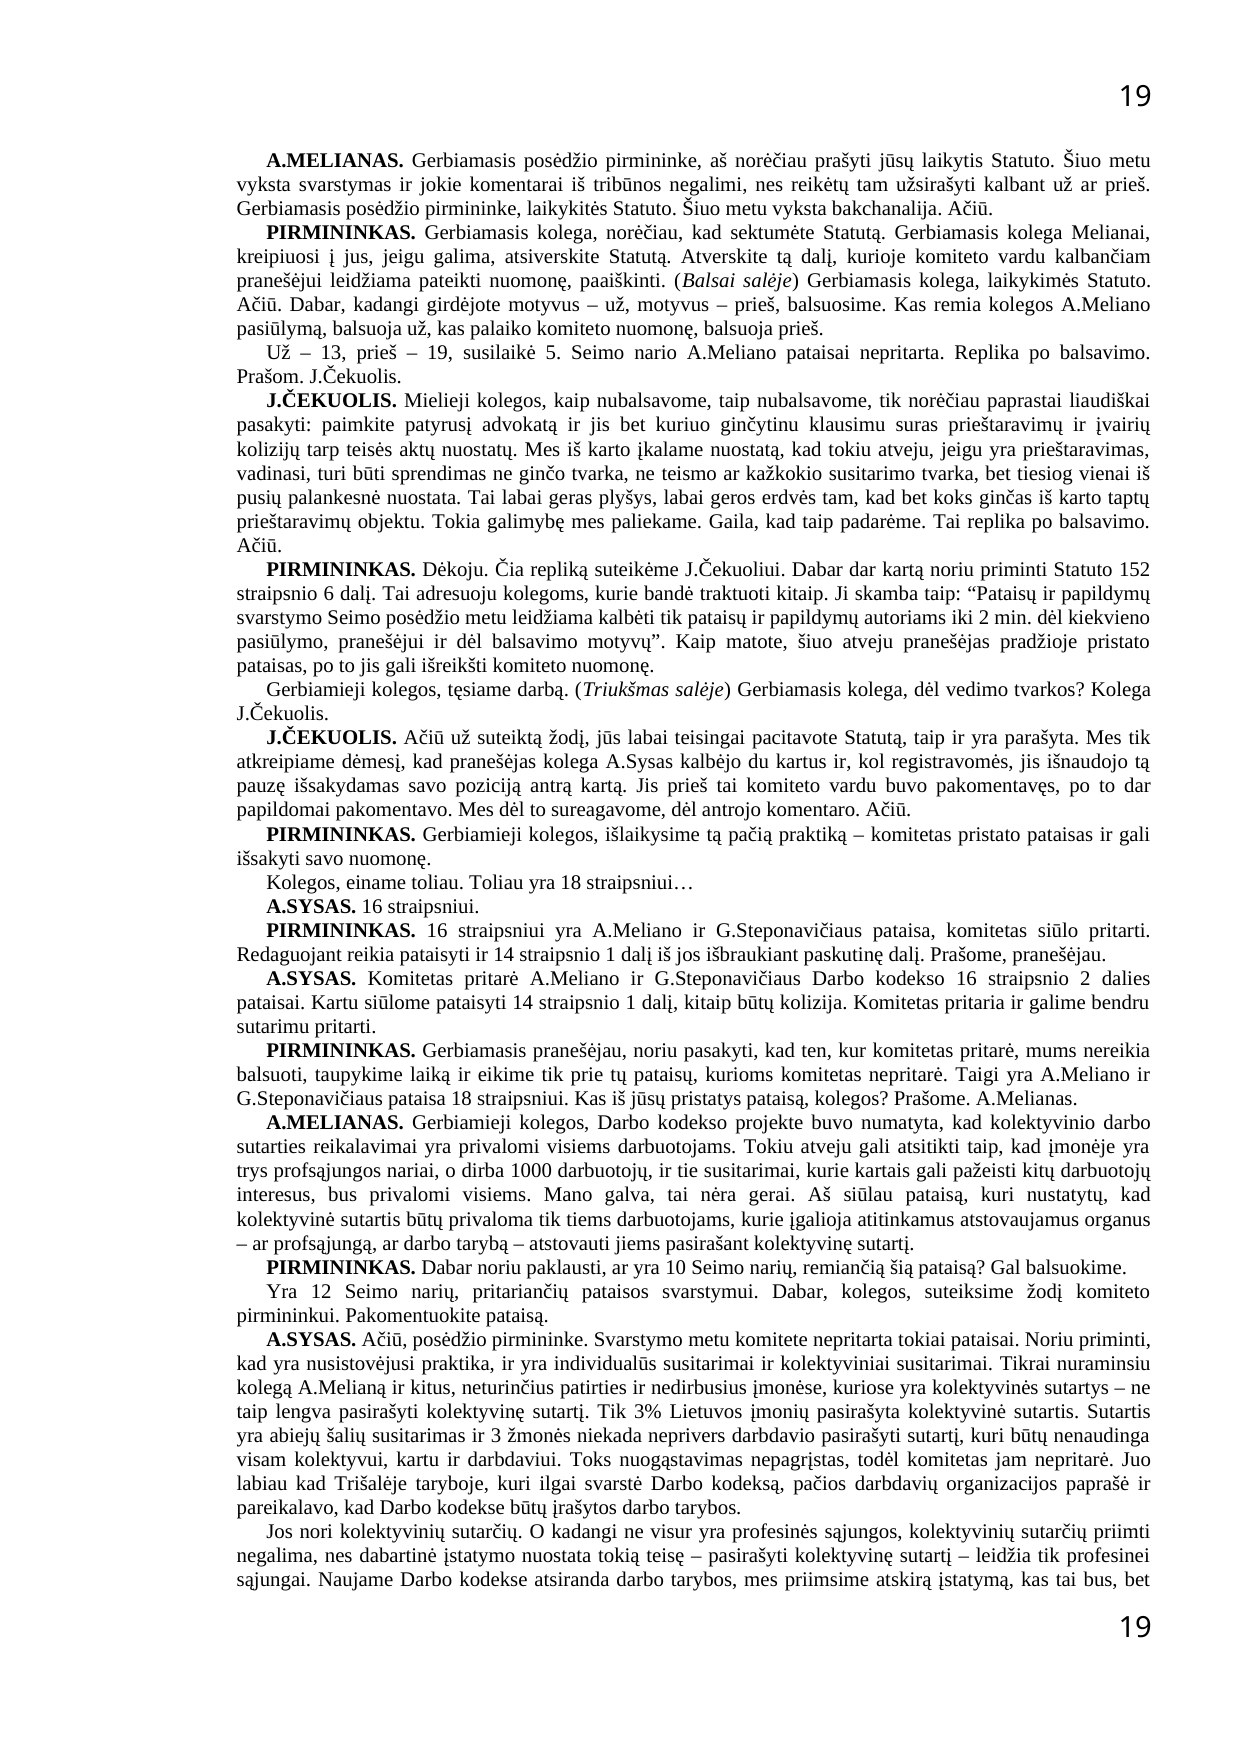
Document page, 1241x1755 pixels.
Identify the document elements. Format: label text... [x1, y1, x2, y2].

text Jos nori kolektyvinių sutarčių. O kadangi ne visur yra profesinės sąjungos, kolektyvinių sutarčių priimti negalima, nes dabartinė įstatymo nuostata tokią teisę – pasirašyti kolektyvinę sutartį – leidžia tik profesinei sąjungai. Naujame Darbo kodekse atsiranda darbo tarybos, mes priimsime atskirą įstatymą, kas tai bus, bet [236, 1519, 1152, 1591]
text A.MELIANAS. Gerbiamieji kolegos, Darbo kodekso projekte buvo numatyta, kad kolektyvinio darbo sutarties reikalavimai yra privalomi visiems darbuotojams. Tokiu atveju gali atsitikti taip, kad įmonėje yra trys profsąjungos nariai, o dirba 1000 darbuotojų, ir tie susitarimai, kurie kartais gali pažeisti kitų darbuotojų interesus, bus privalomi visiems. Mano galva, tai nėra gerai. Aš siūlau pataisą, kuri nustatytų, kad kolektyvinė sutartis būtų privaloma tik tiems darbuotojams, kurie įgalioja atitinkamus atstovaujamus organus – ar profsąjungą, ar darbo tarybą – atstovauti jiems pasirašant kolektyvinę sutartį. [236, 1110, 1152, 1254]
text Yra 12 Seimo narių, pritariančių pataisos svarstymui. Dabar, kolegos, suteiksime žodį komiteto pirmininkui. Pakomentuokite pataisą. [236, 1279, 1152, 1327]
text A.SYSAS. Komitetas pritarė A.Meliano ir G.Steponavičiaus Darbo kodekso 16 straipsnio 2 dalies pataisai. Kartu siūlome pataisyti 14 straipsnio 1 dalį, kitaip būtų kolizija. Komitetas pritaria ir galime bendru sutarimu pritarti. [236, 966, 1152, 1038]
text PIRMININKAS. Gerbiamieji kolegos, išlaikysime tą pačią praktiką – komitetas pristato pataisas ir gali išsakyti savo nuomonę. [236, 821, 1152, 869]
text Už – 13, prieš – 19, susilaikė 5. Seimo nario A.Meliano pataisai nepritarta. Replika po balsavimo. Prašom. J.Čekuolis. [236, 340, 1152, 388]
text A.MELIANAS. Gerbiamasis posėdžio pirmininke, aš norėčiau prašyti jūsų laikytis Statuto. Šiuo metu vyksta svarstymas ir jokie komentarai iš tribūnos negalimi, nes reikėtų tam užsirašyti kalbant už ar prieš. Gerbiamasis posėdžio pirmininke, laikykitės Statuto. Šiuo metu vyksta bakchanalija. Ačiū. [236, 148, 1152, 220]
text J.ČEKUOLIS. Mielieji kolegos, kaip nubalsavome, taip nubalsavome, tik norėčiau paprastai liaudiškai pasakyti: paimkite patyrusį advokatą ir jis bet kuriuo ginčytinu klausimu suras prieštaravimų ir įvairių kolizijų tarp teisės aktų nuostatų. Mes iš karto įkalame nuostatą, kad tokiu atveju, jeigu yra prieštaravimas, vadinasi, turi būti sprendimas ne ginčo tvarka, ne teismo ar kažkokio susitarimo tvarka, bet tiesiog vienai iš pusių palankesnė nuostata. Tai labai geras plyšys, labai geros erdvės tam, kad bet koks ginčas iš karto taptų prieštaravimų objektu. Tokia galimybę mes paliekame. Gaila, kad taip padarėme. Tai replika po balsavimo. Ačiū. [236, 388, 1152, 557]
text PIRMININKAS. Dėkoju. Čia repliką suteikėme J.Čekuoliui. Dabar dar kartą noriu priminti Statuto 152 straipsnio 6 dalį. Tai adresuoju kolegoms, kurie bandė traktuoti kitaip. Ji skamba taip: “Pataisų ir papildymų svarstymo Seimo posėdžio metu leidžiama kalbėti tik pataisų ir papildymų autoriams iki 2 min. dėl kiekvieno pasiūlymo, pranešėjui ir dėl balsavimo motyvų”. Kaip matote, šiuo atveju pranešėjas pradžioje pristato pataisas, po to jis gali išreikšti komiteto nuomonę. [236, 557, 1152, 677]
text PIRMININKAS. Gerbiamasis pranešėjau, noriu pasakyti, kad ten, kur komitetas pritarė, mums nereikia balsuoti, taupykime laiką ir eikime tik prie tų pataisų, kurioms komitetas nepritarė. Taigi yra A.Meliano ir G.Steponavičiaus pataisa 18 straipsniui. Kas iš jūsų pristatys pataisą, kolegos? Prašome. A.Melianas. [236, 1038, 1152, 1110]
text Kolegos, einame toliau. Toliau yra 18 straipsniui… [236, 869, 1152, 894]
text PIRMININKAS. Dabar noriu paklausti, ar yra 10 Seimo narių, remiančią šią pataisą? Gal balsuokime. [236, 1254, 1152, 1279]
text Gerbiamieji kolegos, tęsiame darbą. (Triukšmas salėje) Gerbiamasis kolega, dėl vedimo tvarkos? Kolega J.Čekuolis. [236, 677, 1152, 725]
text A.SYSAS. 16 straipsniui. [236, 894, 1152, 918]
text J.ČEKUOLIS. Ačiū už suteiktą žodį, jūs labai teisingai pacitavote Statutą, taip ir yra parašyta. Mes tik atkreipiame dėmesį, kad pranešėjas kolega A.Sysas kalbėjo du kartus ir, kol registravomės, jis išnaudojo tą pauzę išsakydamas savo poziciją antrą kartą. Jis prieš tai komiteto vardu buvo pakomentavęs, po to dar papildomai pakomentavo. Mes dėl to sureagavome, dėl antrojo komentaro. Ačiū. [236, 725, 1152, 821]
text PIRMININKAS. Gerbiamasis kolega, norėčiau, kad sektumėte Statutą. Gerbiamasis kolega Melianai, kreipiuosi į jus, jeigu galima, atsiverskite Statutą. Atverskite tą dalį, kurioje komiteto vardu kalbančiam pranešėjui leidžiama pateikti nuomonę, paaiškinti. (Balsai salėje) Gerbiamasis kolega, laikykimės Statuto. Ačiū. Dabar, kadangi girdėjote motyvus – už, motyvus – prieš, balsuosime. Kas remia kolegos A.Meliano pasiūlymą, balsuoja už, kas palaiko komiteto nuomonę, balsuoja prieš. [236, 220, 1152, 340]
text PIRMININKAS. 16 straipsniui yra A.Meliano ir G.Steponavičiaus pataisa, komitetas siūlo pritarti. Redaguojant reikia pataisyti ir 14 straipsnio 1 dalį iš jos išbraukiant paskutinę dalį. Prašome, pranešėjau. [236, 918, 1152, 966]
text A.SYSAS. Ačiū, posėdžio pirmininke. Svarstymo metu komitete nepritarta tokiai pataisai. Noriu priminti, kad yra nusistovėjusi praktika, ir yra individualūs susitarimai ir kolektyviniai susitarimai. Tikrai nuraminsiu kolegą A.Melianą ir kitus, neturinčius patirties ir nedirbusius įmonėse, kuriose yra kolektyvinės sutartys – ne taip lengva pasirašyti kolektyvinę sutartį. Tik 3% Lietuvos įmonių pasirašyta kolektyvinė sutartis. Sutartis yra abiejų šalių susitarimas ir 3 žmonės niekada neprivers darbdavio pasirašyti sutartį, kuri būtų nenaudinga visam kolektyvui, kartu ir darbdaviui. Toks nuogąstavimas nepagrįstas, todėl komitetas jam nepritarė. Juo labiau kad Trišalėje taryboje, kuri ilgai svarstė Darbo kodeksą, pačios darbdavių organizacijos paprašė ir pareikalavo, kad Darbo kodekse būtų įrašytos darbo tarybos. [236, 1327, 1152, 1519]
